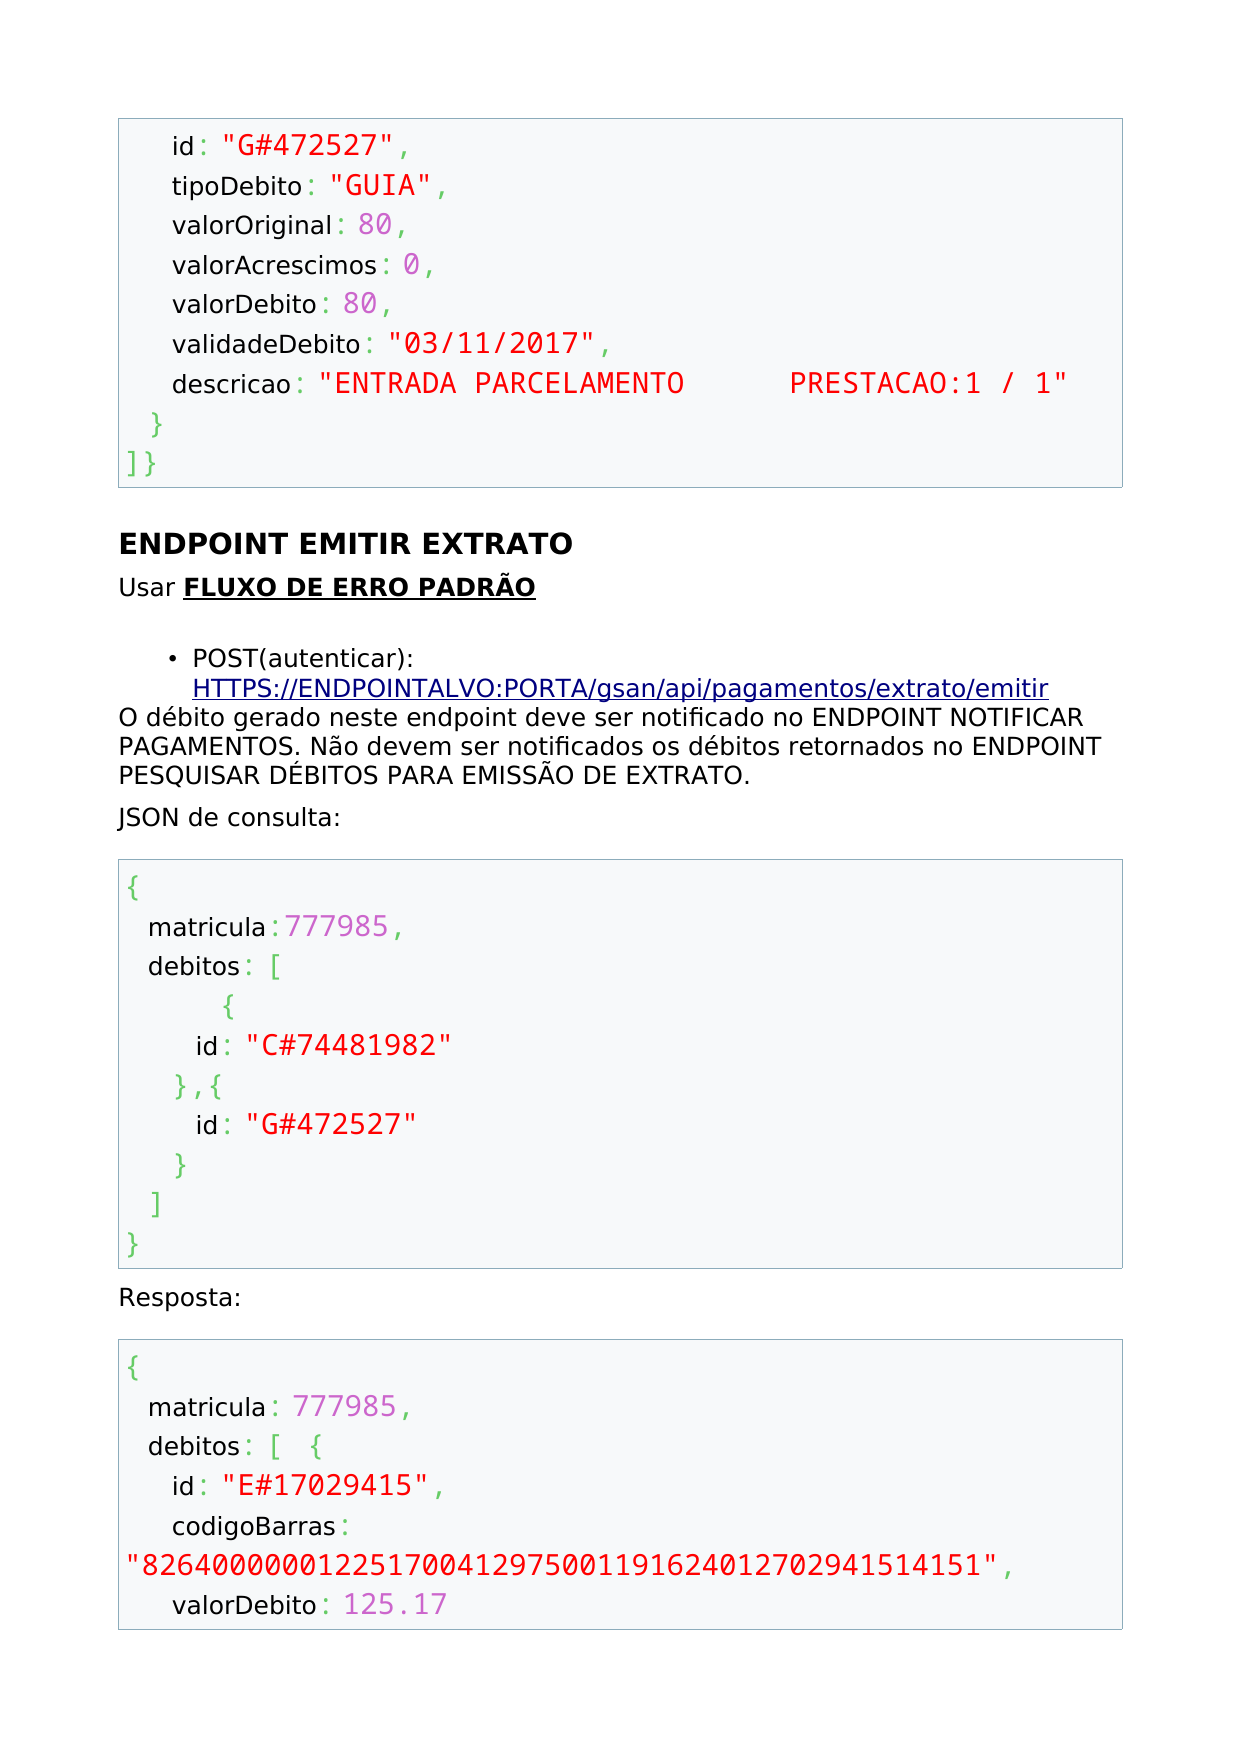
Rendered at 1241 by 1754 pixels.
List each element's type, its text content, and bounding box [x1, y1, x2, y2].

text Resposta: [118, 1283, 1122, 1312]
text JSON de consulta: [118, 803, 1122, 832]
text Usar FLUXO DE ERRO PADRÃO [118, 573, 1122, 603]
subtitle ENDPOINT EMITIR EXTRATO [118, 527, 1122, 561]
text O débito gerado neste endpoint deve ser notificado no ENDPOINT NOTIFICAR PAGAMENTOS. Não devem ser notificados os débitos retornados no ENDPOINT PESQUISAR DÉBITOS PARA EMISSÃO DE EXTRATO. [118, 703, 1122, 790]
table_header { matricula: 777985, debitos: [ { id: "E#17029415", codigoBarras: "826400000012251700412975001191624012702941514151", valorDebito: 125.17 [119, 1340, 1122, 1629]
table_header id: "G#472527", tipoDebito: "GUIA", valorOriginal: 80, valorAcrescimos: 0, valorDebito: 80, validadeDebito: "03/11/2017", descricao: "ENTRADA PARCELAMENTO PRESTACAO:1 / 1" } ]} [119, 119, 1122, 487]
list POST(autenticar): HTTPS://ENDPOINTALVO:PORTA/gsan/api/pagamentos/extrato/emitir [177, 644, 1122, 703]
table_header { matricula:777985, debitos: [ { id: "C#74481982" },{ id: "G#472527" } ] } [119, 860, 1122, 1268]
